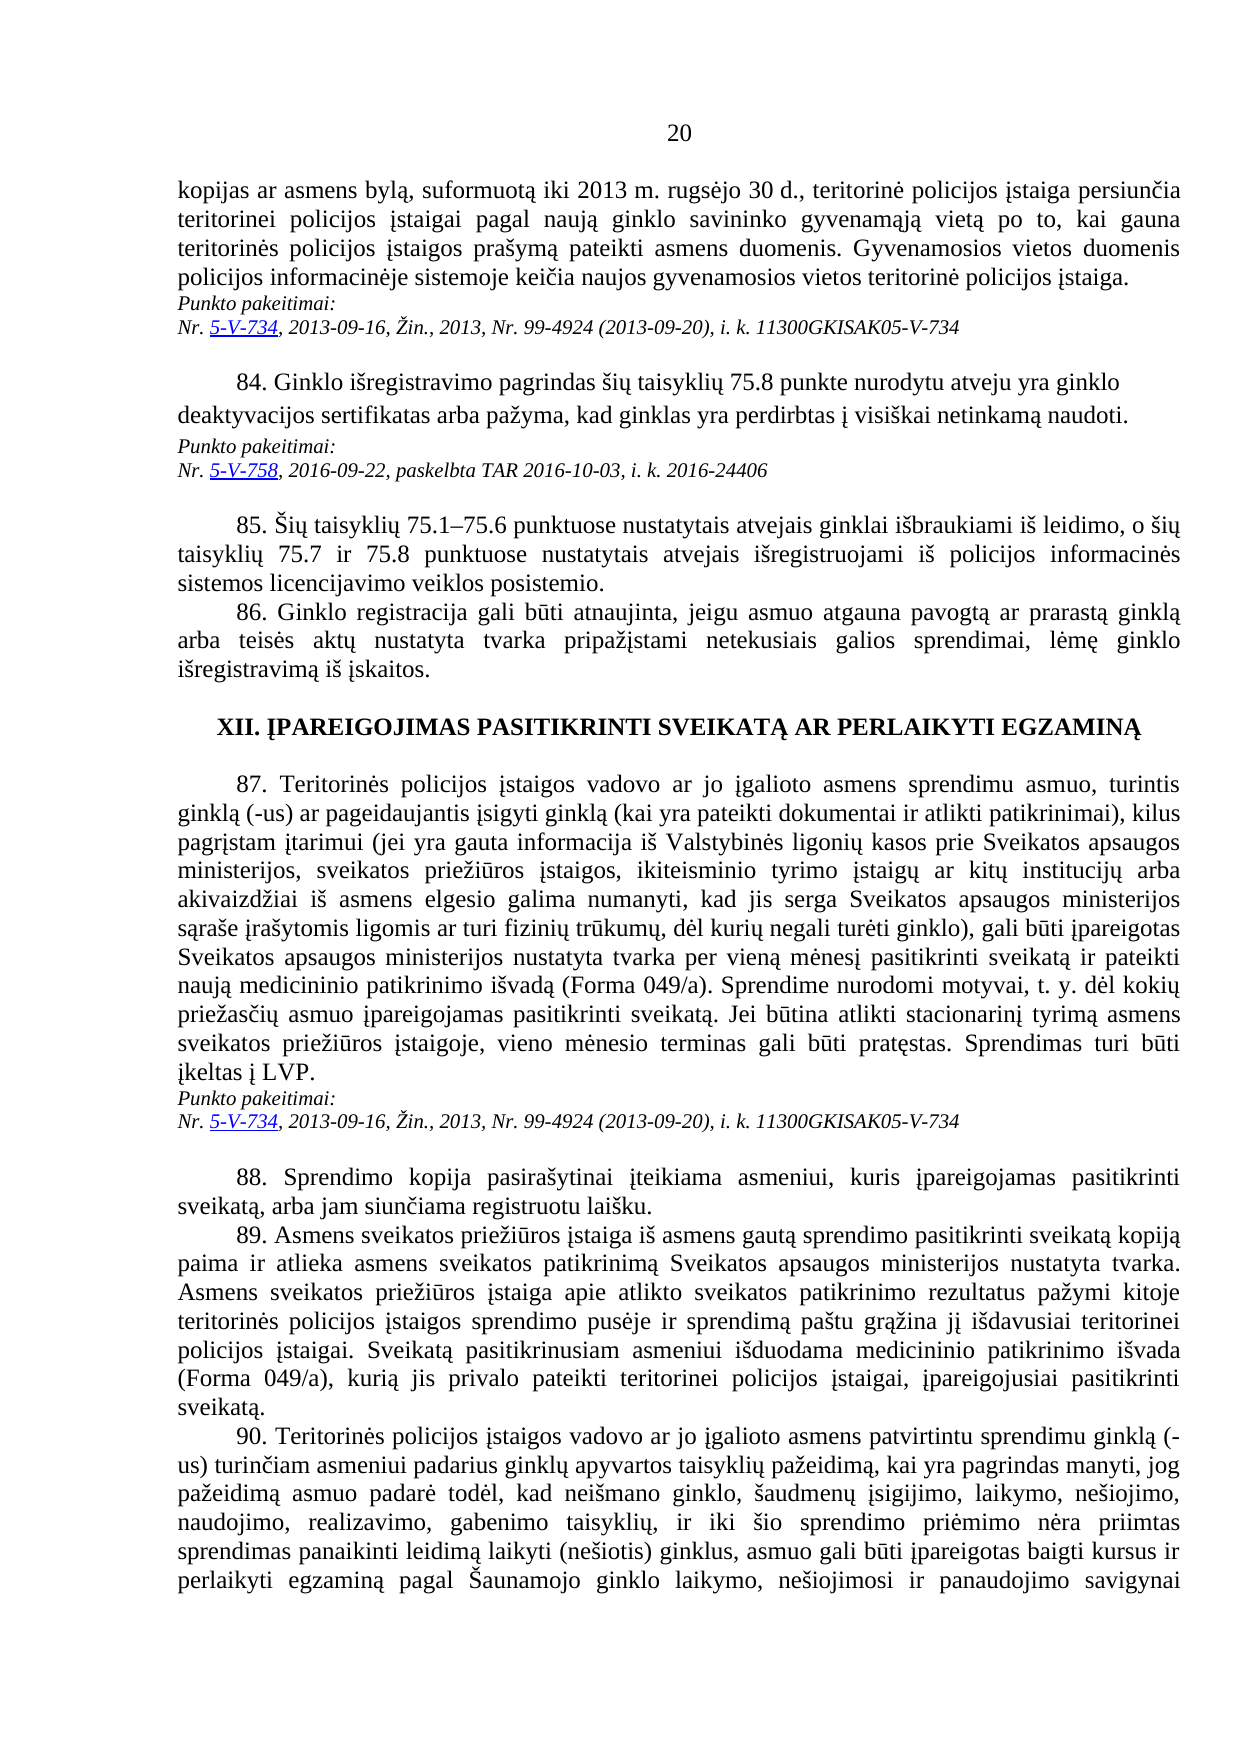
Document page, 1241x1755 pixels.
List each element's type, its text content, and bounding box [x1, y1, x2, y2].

text 86. Ginklo registracija gali būti atnaujinta, jeigu asmuo atgauna pavogtą ar prarastą ginklą arba teisės aktų nustatyta tvarka pripažįstami netekusiais galios sprendimai, lėmę ginklo išregistravimą iš įskaitos. [177, 597, 1181, 683]
text Punkto pakeitimai: [177, 433, 1181, 458]
text Punkto pakeitimai: [177, 291, 1181, 315]
text 88. Sprendimo kopija pasirašytinai įteikiama asmeniui, kuris įpareigojamas pasitikrinti sveikatą, arba jam siunčiama registruotu laišku. [177, 1162, 1181, 1220]
text kopijas ar asmens bylą, suformuotą iki 2013 m. rugsėjo 30 d., teritorinė policijos įstaiga persiunčia teritorinei policijos įstaigai pagal naują ginklo savininko gyvenamąją vietą po to, kai gauna teritorinės policijos įstaigos prašymą pateikti asmens duomenis. Gyvenamosios vietos duomenis policijos informacinėje sistemoje keičia naujos gyvenamosios vietos teritorinė policijos įstaiga. [177, 176, 1181, 291]
text Nr. 5-V-758, 2016-09-22, paskelbta TAR 2016-10-03, i. k. 2016-24406 [177, 458, 1181, 482]
text Punkto pakeitimai: [177, 1085, 1181, 1109]
text 90. Teritorinės policijos įstaigos vadovo ar jo įgalioto asmens patvirtintu sprendimu ginklą (-us) turinčiam asmeniui padarius ginklų apyvartos taisyklių pažeidimą, kai yra pagrindas manyti, jog pažeidimą asmuo padarė todėl, kad neišmano ginklo, šaudmenų įsigijimo, laikymo, nešiojimo, naudojimo, realizavimo, gabenimo taisyklių, ir iki šio sprendimo priėmimo nėra priimtas sprendimas panaikinti leidimą laikyti (nešiotis) ginklus, asmuo gali būti įpareigotas baigti kursus ir perlaikyti egzaminą pagal Šaunamojo ginklo laikymo, nešiojimosi ir panaudojimo savigynai [177, 1421, 1181, 1593]
text Nr. 5-V-734, 2013-09-16, Žin., 2013, Nr. 99-4924 (2013-09-20), i. k. 11300GKISAK05-V-734 [177, 1109, 1181, 1133]
text 85. Šių taisyklių 75.1–75.6 punktuose nustatytais atvejais ginklai išbraukiami iš leidimo, o šių taisyklių 75.7 ir 75.8 punktuose nustatytais atvejais išregistruojami iš policijos informacinės sistemos licencijavimo veiklos posistemio. [177, 510, 1181, 597]
text XII. ĮPAREIGOJIMAS PASITIKRINTI SVEIKATĄ AR PERLAIKYTI EGZAMINĄ [177, 712, 1181, 740]
text 84. Ginklo išregistravimo pagrindas šių taisyklių 75.8 punkte nurodytu atveju yra ginklo deaktyvacijos sertifikatas arba pažyma, kad ginklas yra perdirbtas į visiškai netinkamą naudoti. [177, 367, 1181, 429]
text Nr. 5-V-734, 2013-09-16, Žin., 2013, Nr. 99-4924 (2013-09-20), i. k. 11300GKISAK05-V-734 [177, 315, 1181, 339]
text 87. Teritorinės policijos įstaigos vadovo ar jo įgalioto asmens sprendimu asmuo, turintis ginklą (-us) ar pageidaujantis įsigyti ginklą (kai yra pateikti dokumentai ir atlikti patikrinimai), kilus pagrįstam įtarimui (jei yra gauta informacija iš Valstybinės ligonių kasos prie Sveikatos apsaugos ministerijos, sveikatos priežiūros įstaigos, ikiteisminio tyrimo įstaigų ar kitų institucijų arba akivaizdžiai iš asmens elgesio galima numanyti, kad jis serga Sveikatos apsaugos ministerijos sąraše įrašytomis ligomis ar turi fizinių trūkumų, dėl kurių negali turėti ginklo), gali būti įpareigotas Sveikatos apsaugos ministerijos nustatyta tvarka per vieną mėnesį pasitikrinti sveikatą ir pateikti naują medicininio patikrinimo išvadą (Forma 049/a). Sprendime nurodomi motyvai, t. y. dėl kokių priežasčių asmuo įpareigojamas pasitikrinti sveikatą. Jei būtina atlikti stacionarinį tyrimą asmens sveikatos priežiūros įstaigoje, vieno mėnesio terminas gali būti pratęstas. Sprendimas turi būti įkeltas į LVP. [177, 769, 1181, 1085]
text 89. Asmens sveikatos priežiūros įstaiga iš asmens gautą sprendimo pasitikrinti sveikatą kopiją paima ir atlieka asmens sveikatos patikrinimą Sveikatos apsaugos ministerijos nustatyta tvarka. Asmens sveikatos priežiūros įstaiga apie atlikto sveikatos patikrinimo rezultatus pažymi kitoje teritorinės policijos įstaigos sprendimo pusėje ir sprendimą paštu grąžina jį išdavusiai teritorinei policijos įstaigai. Sveikatą pasitikrinusiam asmeniui išduodama medicininio patikrinimo išvada (Forma 049/a), kurią jis privalo pateikti teritorinei policijos įstaigai, įpareigojusiai pasitikrinti sveikatą. [177, 1220, 1181, 1421]
